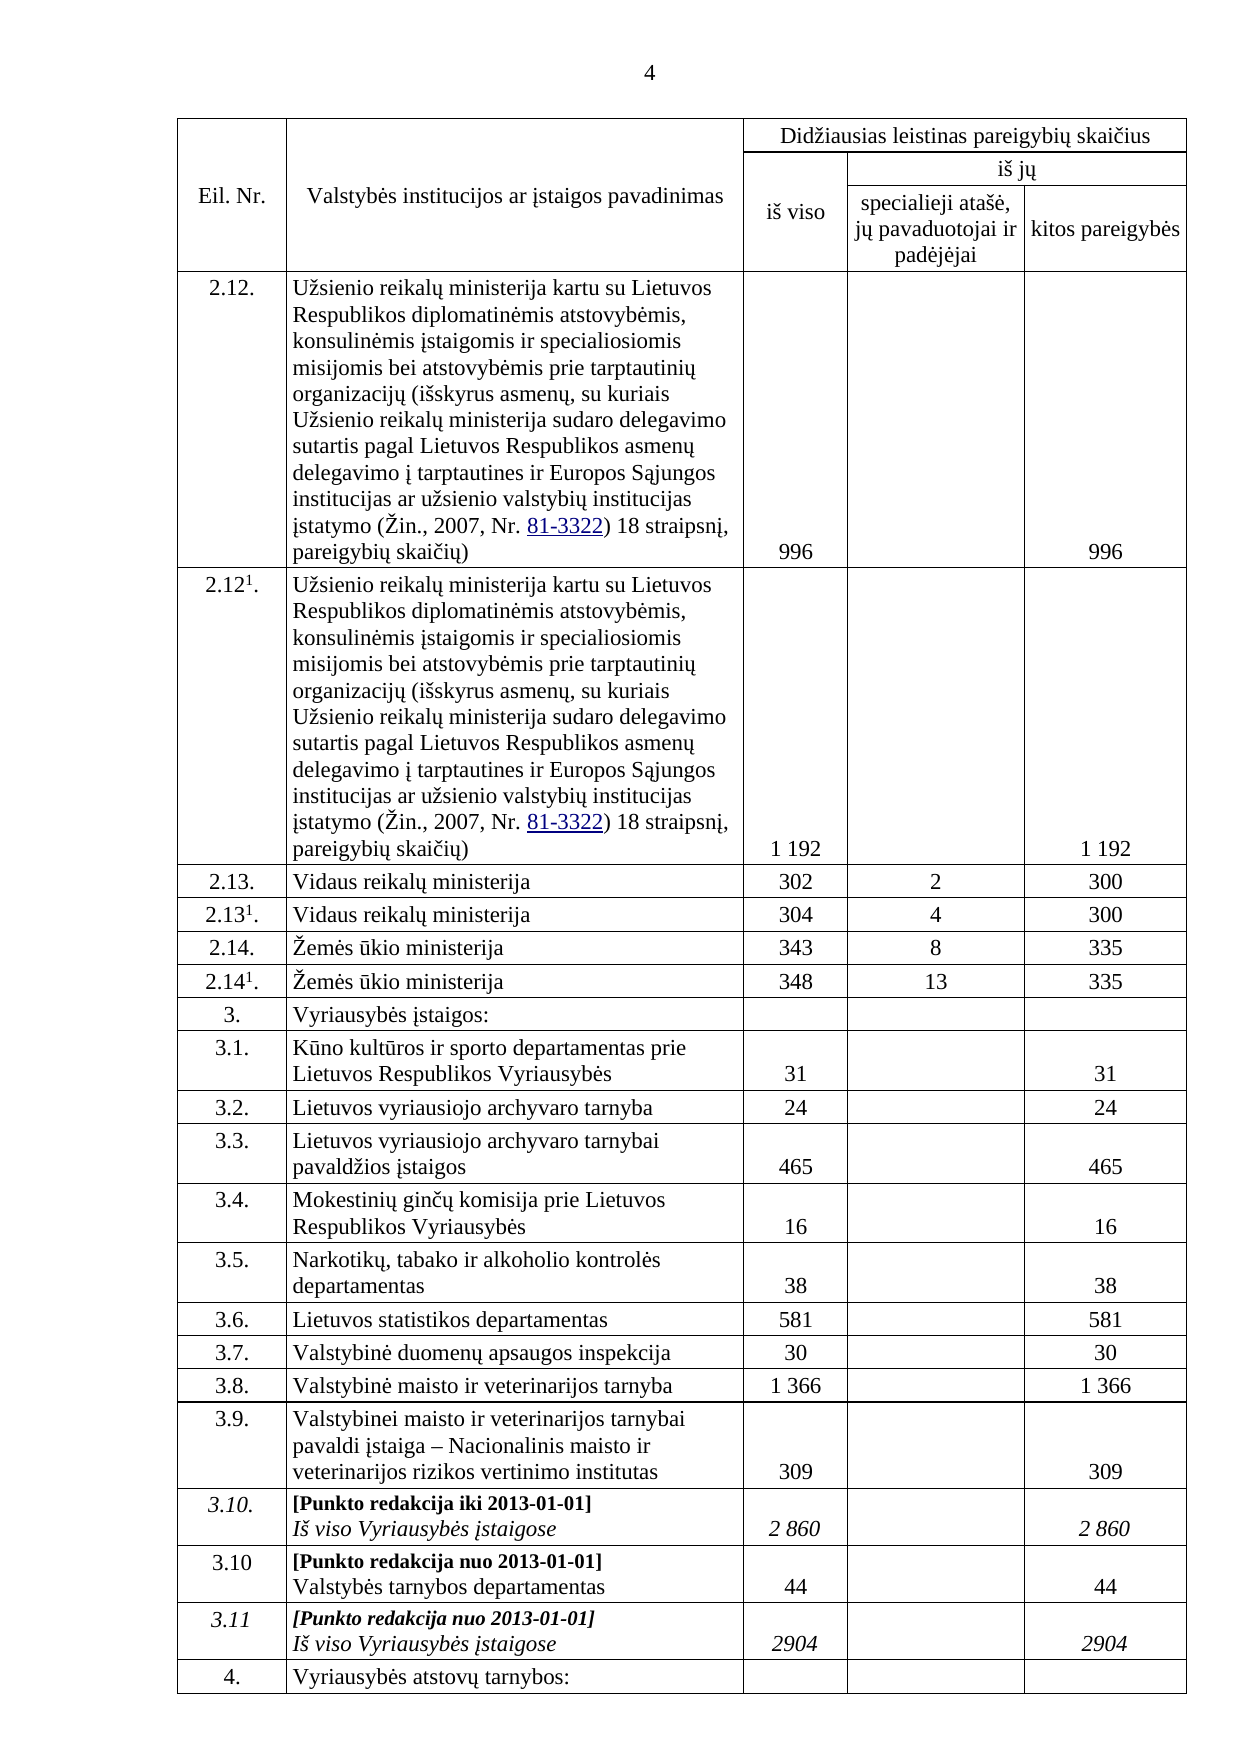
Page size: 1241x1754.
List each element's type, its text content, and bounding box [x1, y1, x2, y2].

table_cell 31 [1025, 1031, 1186, 1090]
table_cell [848, 1303, 1024, 1335]
table_cell 3.4. [178, 1184, 286, 1242]
table_cell 2.141. [178, 965, 286, 997]
table_cell 3.6. [178, 1303, 286, 1335]
table_cell 2.131. [178, 898, 286, 931]
table_cell [848, 1489, 1024, 1545]
table_cell [848, 1603, 1024, 1659]
table_cell [1025, 1660, 1186, 1692]
table_cell Valstybinė duomenų apsaugos inspekcija [287, 1336, 743, 1368]
table_cell Užsienio reikalų ministerija kartu su Lietuvos Respublikos diplomatinėmis atstovybėmis, konsulinėmis įstaigomis ir specialiosiomis misijomis bei atstovybėmis prie tarptautinių organizacijų (išskyrus asmenų, su kuriais Užsienio reikalų ministerija sudaro delegavimo sutartis pagal Lietuvos Respublikos asmenų delegavimo į tarptautines ir Europos Sąjungos institucijas ar užsienio valstybių institucijas įstatymo (Žin., 2007, Nr. 81-3322) 18 straipsnį, pareigybių skaičių) [287, 568, 743, 864]
table_cell 2.12. [178, 272, 286, 567]
table_cell [848, 568, 1024, 864]
table_cell Žemės ūkio ministerija [287, 932, 743, 964]
table_cell 24 [1025, 1091, 1186, 1123]
table_cell iš jų [848, 153, 1186, 184]
table_cell 304 [744, 898, 847, 931]
table_cell Vyriausybės atstovų tarnybos: [287, 1660, 743, 1692]
table_cell 335 [1025, 965, 1186, 997]
table_cell kitos pareigybės [1025, 186, 1186, 271]
table_cell Lietuvos vyriausiojo archyvaro tarnyba [287, 1091, 743, 1123]
table_cell 3.1. [178, 1031, 286, 1090]
table_cell 309 [744, 1403, 847, 1487]
table_cell [Punkto redakcija nuo 2013-01-01] Valstybės tarnybos departamentas [287, 1546, 743, 1602]
table_cell 300 [1025, 898, 1186, 931]
table_cell 1 192 [744, 568, 847, 864]
table_cell 44 [744, 1546, 847, 1602]
table_cell 2 860 [1025, 1489, 1186, 1545]
table_cell 13 [848, 965, 1024, 997]
table_cell Lietuvos vyriausiojo archyvaro tarnybai pavaldžios įstaigos [287, 1124, 743, 1183]
table_cell Valstybinė maisto ir veterinarijos tarnyba [287, 1369, 743, 1401]
table_cell 302 [744, 865, 847, 897]
table_cell 1 366 [1025, 1369, 1186, 1401]
table_cell 4 [848, 898, 1024, 931]
table_cell iš viso [744, 153, 847, 271]
table_cell 3.2. [178, 1091, 286, 1123]
table_cell Žemės ūkio ministerija [287, 965, 743, 997]
table_cell 465 [1025, 1124, 1186, 1183]
table_cell 1 192 [1025, 568, 1186, 864]
table_cell 30 [1025, 1336, 1186, 1368]
table_cell [744, 1660, 847, 1692]
table_cell [848, 1403, 1024, 1487]
table_cell 3.10 [178, 1546, 286, 1602]
table_cell 309 [1025, 1403, 1186, 1487]
table_cell [1025, 998, 1186, 1030]
table_cell 348 [744, 965, 847, 997]
table_cell 4. [178, 1660, 286, 1692]
table_cell Narkotikų, tabako ir alkoholio kontrolės departamentas [287, 1243, 743, 1302]
table_cell [848, 998, 1024, 1030]
table_cell 465 [744, 1124, 847, 1183]
table_header Didžiausias leistinas pareigybių skaičius [744, 119, 1186, 151]
table_cell specialieji atašė, jų pavaduotojai ir padėjėjai [848, 186, 1024, 271]
table_cell Lietuvos statistikos departamentas [287, 1303, 743, 1335]
table_cell Mokestinių ginčų komisija prie Lietuvos Respublikos Vyriausybės [287, 1184, 743, 1242]
table_cell 3.5. [178, 1243, 286, 1302]
table_cell 24 [744, 1091, 847, 1123]
table_cell 2.14. [178, 932, 286, 964]
table_cell Vyriausybės įstaigos: [287, 998, 743, 1030]
table_cell 38 [1025, 1243, 1186, 1302]
table_cell Užsienio reikalų ministerija kartu su Lietuvos Respublikos diplomatinėmis atstovybėmis, konsulinėmis įstaigomis ir specialiosiomis misijomis bei atstovybėmis prie tarptautinių organizacijų (išskyrus asmenų, su kuriais Užsienio reikalų ministerija sudaro delegavimo sutartis pagal Lietuvos Respublikos asmenų delegavimo į tarptautines ir Europos Sąjungos institucijas ar užsienio valstybių institucijas įstatymo (Žin., 2007, Nr. 81-3322) 18 straipsnį, pareigybių skaičių) [287, 272, 743, 567]
table_cell 335 [1025, 932, 1186, 964]
table_cell [848, 1243, 1024, 1302]
table_cell 3.10. [178, 1489, 286, 1545]
table_cell [Punkto redakcija iki 2013-01-01] Iš viso Vyriausybės įstaigose [287, 1489, 743, 1545]
table_cell Vidaus reikalų ministerija [287, 865, 743, 897]
table_cell Valstybinei maisto ir veterinarijos tarnybai pavaldi įstaiga – Nacionalinis maisto ir veterinarijos rizikos vertinimo institutas [287, 1403, 743, 1487]
table_cell 3.7. [178, 1336, 286, 1368]
table_cell 3.8. [178, 1369, 286, 1401]
table_cell 16 [744, 1184, 847, 1242]
table_cell 300 [1025, 865, 1186, 897]
table_cell 2 860 [744, 1489, 847, 1545]
table_cell 3.9. [178, 1403, 286, 1487]
table_cell 31 [744, 1031, 847, 1090]
table_cell 3. [178, 998, 286, 1030]
table_header Eil. Nr. [178, 119, 286, 271]
table_cell [848, 1336, 1024, 1368]
table_cell 2904 [744, 1603, 847, 1659]
table_cell [848, 1124, 1024, 1183]
table_cell 2.13. [178, 865, 286, 897]
table_cell 2.121. [178, 568, 286, 864]
table_cell Kūno kultūros ir sporto departamentas prie Lietuvos Respublikos Vyriausybės [287, 1031, 743, 1090]
table_cell [848, 1546, 1024, 1602]
table_cell 2 [848, 865, 1024, 897]
table_cell 2904 [1025, 1603, 1186, 1659]
table_cell [848, 1369, 1024, 1401]
table_cell 3.11 [178, 1603, 286, 1659]
table_cell [848, 1184, 1024, 1242]
table_cell 581 [744, 1303, 847, 1335]
table_cell 996 [1025, 272, 1186, 567]
table_cell [848, 1031, 1024, 1090]
table_cell 8 [848, 932, 1024, 964]
table_cell [848, 1660, 1024, 1692]
table_cell 38 [744, 1243, 847, 1302]
table_cell [848, 272, 1024, 567]
table_cell [848, 1091, 1024, 1123]
table_cell 30 [744, 1336, 847, 1368]
table_cell [Punkto redakcija nuo 2013-01-01] Iš viso Vyriausybės įstaigose [287, 1603, 743, 1659]
table_cell Vidaus reikalų ministerija [287, 898, 743, 931]
table_cell 44 [1025, 1546, 1186, 1602]
table_cell 343 [744, 932, 847, 964]
table_cell 3.3. [178, 1124, 286, 1183]
table_cell 1 366 [744, 1369, 847, 1401]
table_cell 996 [744, 272, 847, 567]
table_cell [744, 998, 847, 1030]
table_cell 581 [1025, 1303, 1186, 1335]
table_cell 16 [1025, 1184, 1186, 1242]
table_header Valstybės institucijos ar įstaigos pavadinimas [287, 119, 743, 271]
